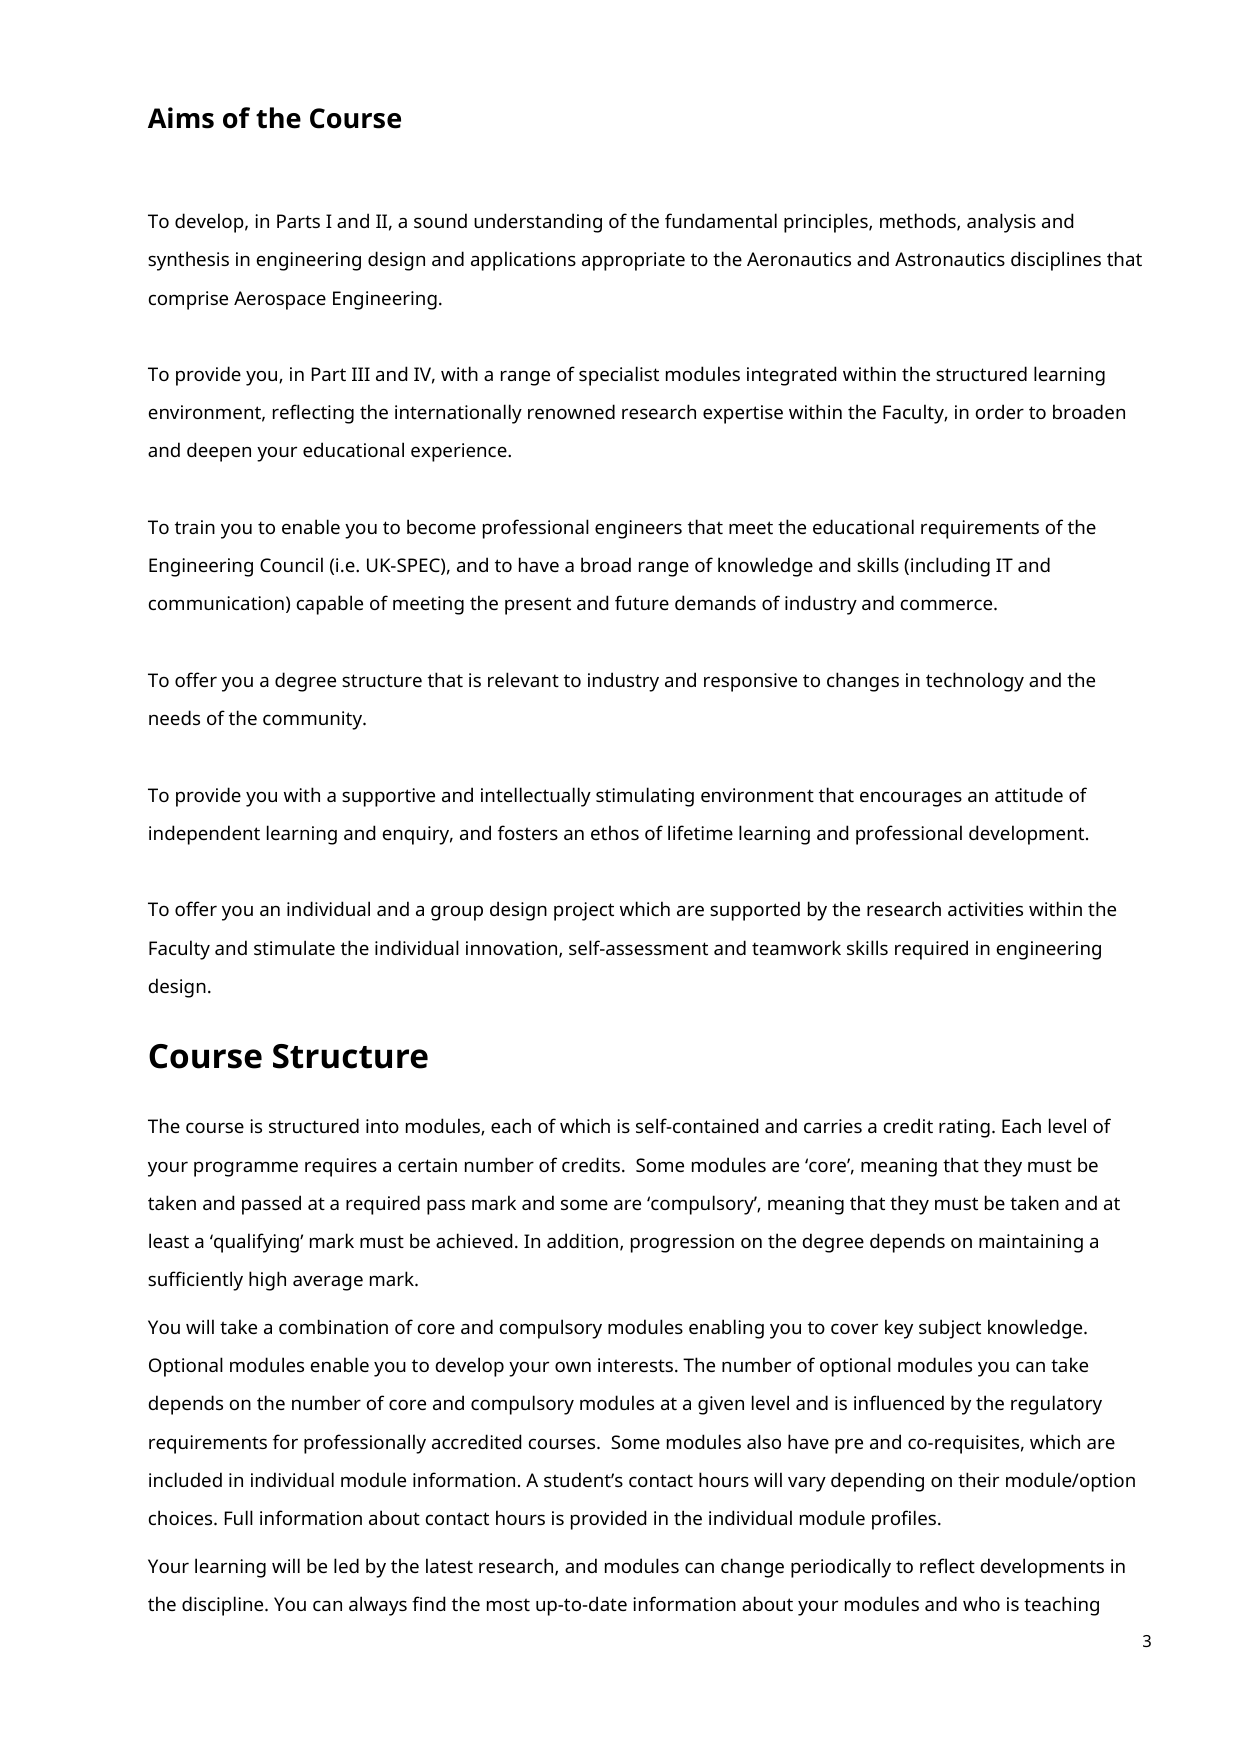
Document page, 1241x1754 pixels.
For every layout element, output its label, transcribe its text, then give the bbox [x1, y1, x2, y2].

text To develop, in Parts I and II, a sound understanding of the fundamental principles, methods, analysis and synthesis in engineering design and applications appropriate to the Aeronautics and Astronautics disciplines that comprise Aerospace Engineering. To provide you, in Part III and IV, with a range of specialist modules integrated within the structured learning environment, reflecting the internationally renowned research expertise within the Faculty, in order to broaden and deepen your educational experience. To train you to enable you to become professional engineers that meet the educational requirements of the Engineering Council (i.e. UK-SPEC), and to have a broad range of knowledge and skills (including IT and communication) capable of meeting the present and future demands of industry and commerce. To offer you a degree structure that is relevant to industry and responsive to changes in technology and the needs of the community. To provide you with a supportive and intellectually stimulating environment that encourages an attitude of independent learning and enquiry, and fosters an ethos of lifetime learning and professional development. To offer you an individual and a group design project which are supported by the research activities within the Faculty and stimulate the individual innovation, self-assessment and teamwork skills required in engineering design. [148, 208, 1152, 998]
text The course is structured into modules, each of which is self-contained and carries a credit rating. Each level of your programme requires a certain number of credits. Some modules are ‘core’, meaning that they must be taken and passed at a required pass mark and some are ‘compulsory’, meaning that they must be taken and at least a ‘qualifying’ mark must be achieved. In addition, progression on the degree depends on maintaining a sufficiently high average mark. [148, 1114, 1152, 1292]
subtitle Course Structure [148, 1033, 1152, 1078]
text You will take a combination of core and compulsory modules enabling you to cover key subject knowledge. Optional modules enable you to develop your own interests. The number of optional modules you can take depends on the number of core and compulsory modules at a given level and is influenced by the regulatory requirements for professionally accredited courses. Some modules also have pre and co-requisites, which are included in individual module information. A student’s contact hours will vary depending on their module/option choices. Full information about contact hours is provided in the individual module profiles. [148, 1314, 1152, 1531]
subtitle Aims of the Course [148, 99, 1152, 136]
text Your learning will be led by the latest research, and modules can change periodically to reflect developments in the discipline. You can always find the most up-to-date information about your modules and who is teaching [148, 1553, 1152, 1617]
